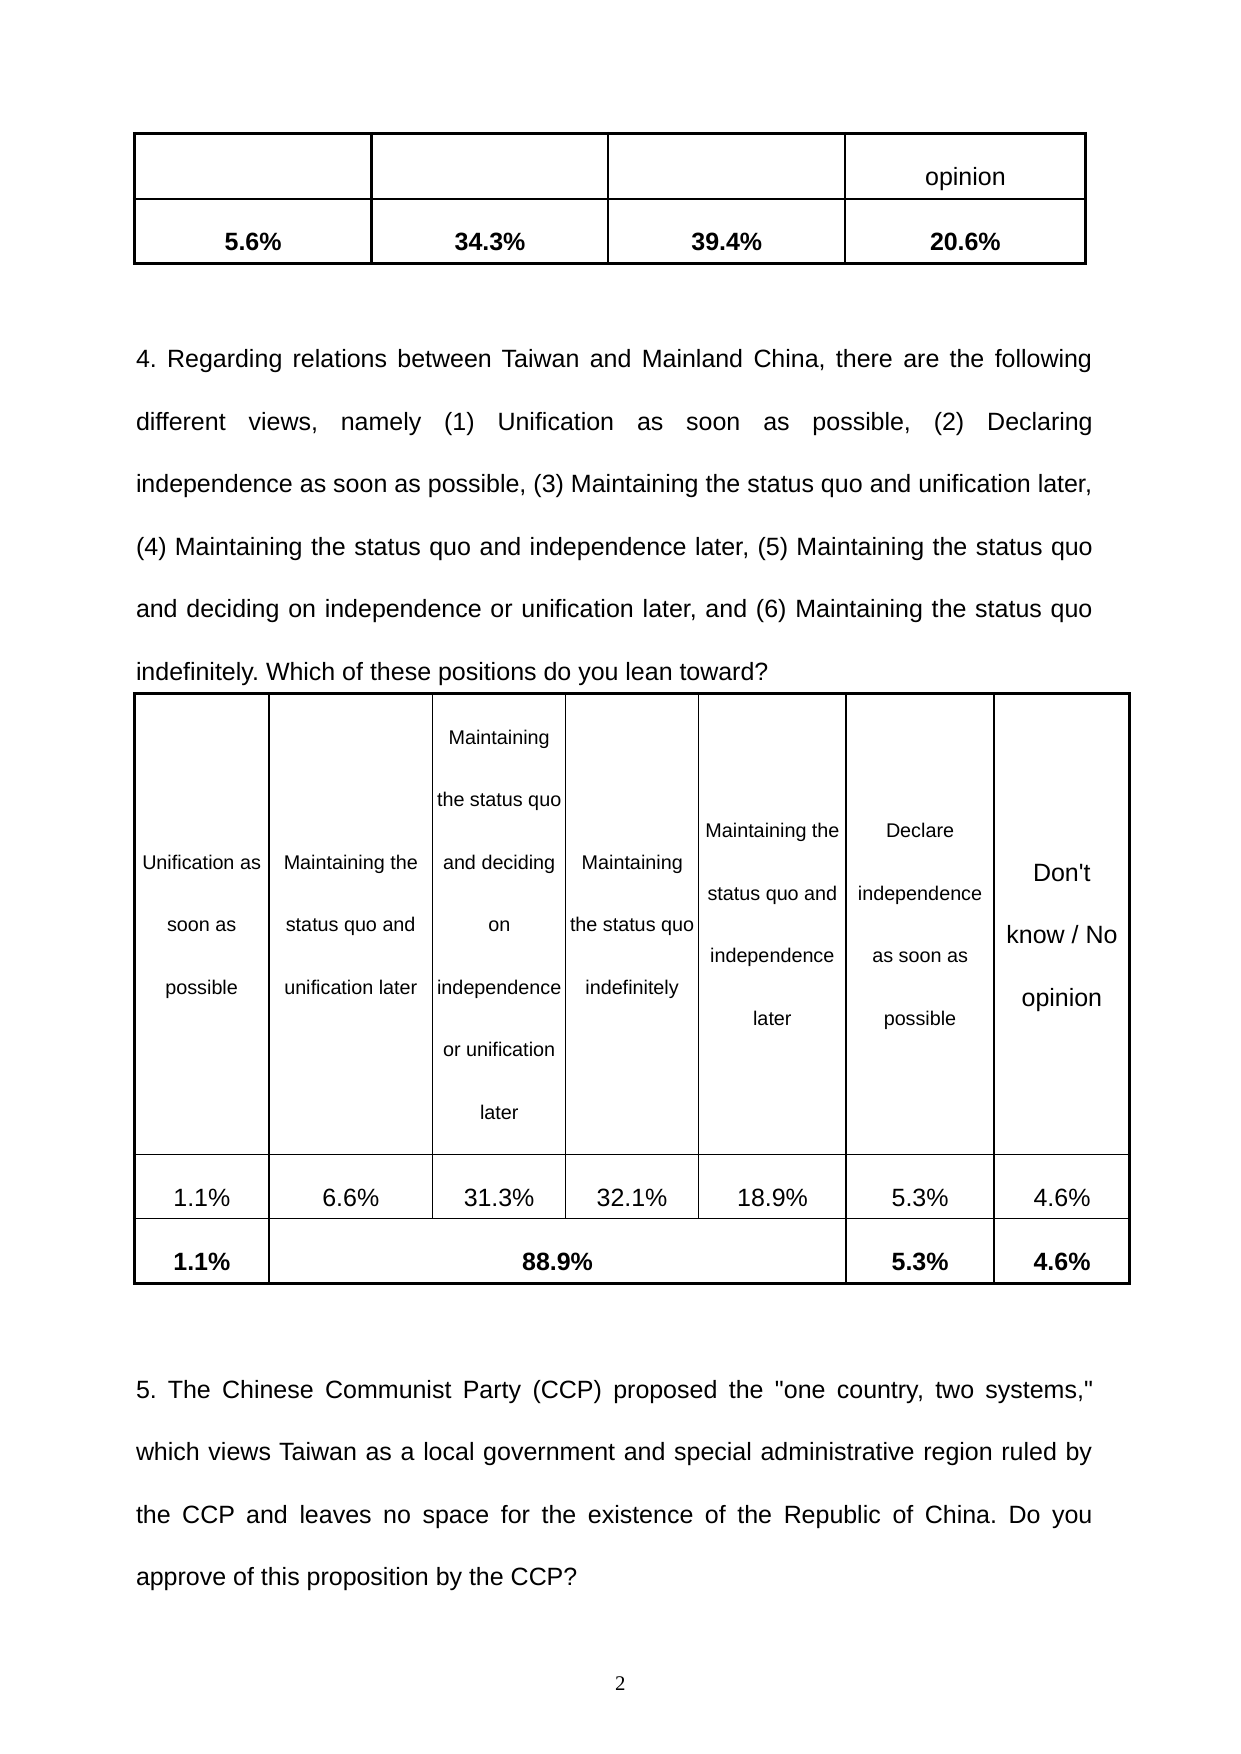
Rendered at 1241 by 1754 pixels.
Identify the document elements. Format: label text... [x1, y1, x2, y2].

table_header [609, 135, 844, 197]
table_cell 1.1% [136, 1155, 268, 1218]
table_header [373, 135, 607, 197]
table_cell 4.6% [995, 1219, 1128, 1282]
table_cell 4.6% [995, 1155, 1128, 1218]
table_cell 88.9% [270, 1219, 845, 1282]
table_cell 5.3% [847, 1219, 993, 1282]
table_header Maintaining the status quo and independence later [699, 695, 845, 1154]
table_cell 34.3% [373, 200, 607, 262]
table_header [136, 135, 370, 197]
table_header Don't know / No opinion [995, 695, 1128, 1154]
table_cell 20.6% [846, 200, 1084, 262]
table_cell 32.1% [566, 1155, 698, 1218]
table_header Declare independence as soon as possible [847, 695, 993, 1154]
table_cell 18.9% [699, 1155, 845, 1218]
table_cell 31.3% [433, 1155, 565, 1218]
table_header Unification as soon as possible [136, 695, 268, 1154]
text 4. Regarding relations between Taiwan and Mainland China, there are the following different views, namely (1) Unification as soon as possible, (2) Declaring independence as soon as possible, (3) Maintaining the status quo and unification later, (4) Maintaining the status quo and independence later, (5) Maintaining the status quo and deciding on independence or unification later, and (6) Maintaining the status quo indefinitely. Which of these positions do you lean toward? [136, 317, 1094, 692]
table_cell 1.1% [136, 1219, 268, 1282]
table_cell 6.6% [270, 1155, 432, 1218]
table_header opinion [846, 135, 1084, 197]
table_cell 5.3% [847, 1155, 993, 1218]
table_cell 5.6% [136, 200, 370, 262]
table_header Maintaining the status quo and unification later [270, 695, 432, 1154]
table_header Maintaining the status quo and deciding on independence or unification later [433, 695, 565, 1154]
table_header Maintaining the status quo indefinitely [566, 695, 698, 1154]
table_cell 39.4% [609, 200, 844, 262]
text 5. The Chinese Communist Party (CCP) proposed the "one country, two systems," which views Taiwan as a local government and special administrative region ruled by the CCP and leaves no space for the existence of the Republic of China. Do you approve of this proposition by the CCP? [136, 1347, 1094, 1597]
